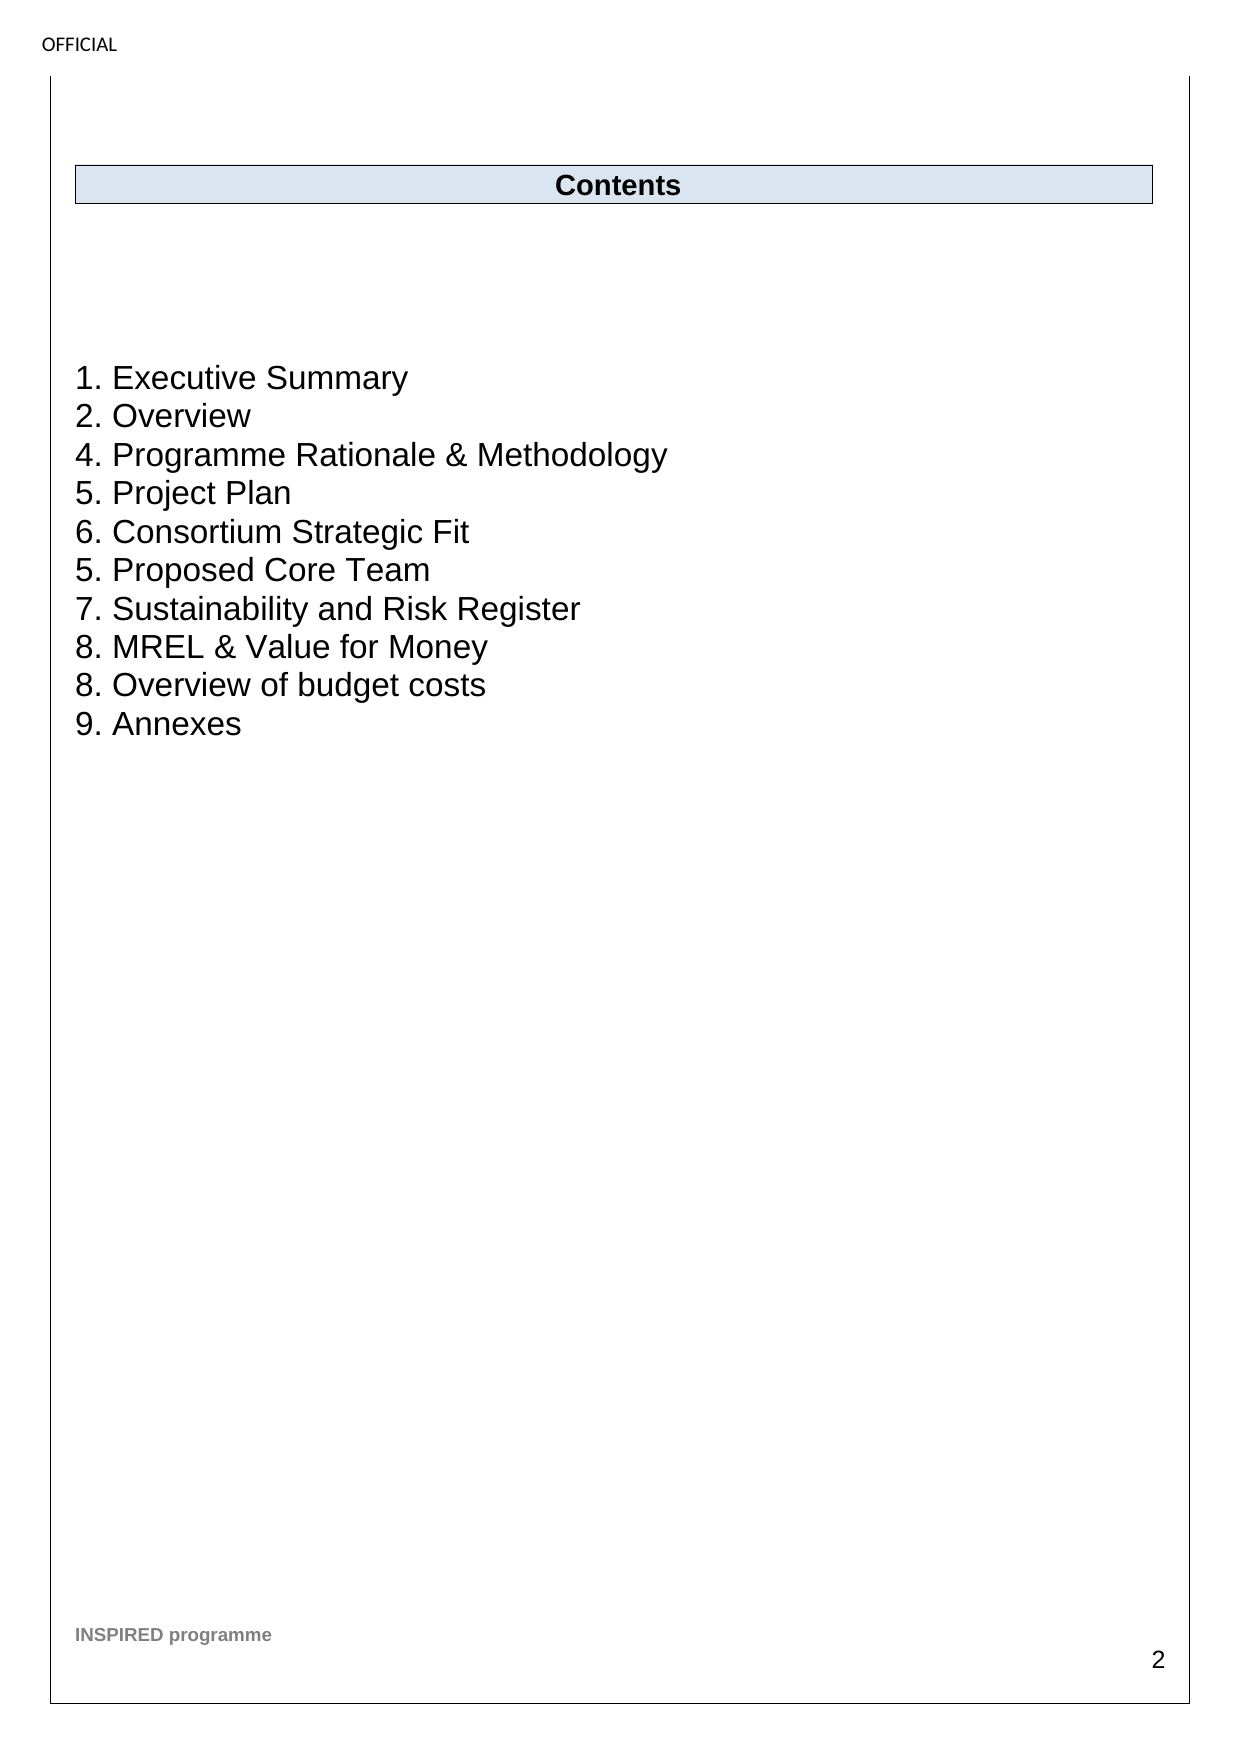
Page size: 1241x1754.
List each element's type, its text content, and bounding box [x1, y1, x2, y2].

text 8. Overview of budget costs [75, 666, 1165, 704]
text 5. Project Plan [75, 473, 1165, 512]
text 6. Consortium Strategic Fit [75, 512, 1165, 550]
text 7. Sustainability and Risk Register [75, 589, 1165, 627]
text 1. Executive Summary [75, 358, 1165, 396]
text Contents [76, 166, 1152, 203]
text 5. Proposed Core Team [75, 550, 1165, 589]
text 8. MREL & Value for Money [75, 627, 1165, 666]
text 9. Annexes [75, 704, 1165, 742]
text 2. Overview [75, 396, 1165, 435]
text 4. Programme Rationale & Methodology [75, 435, 1165, 473]
